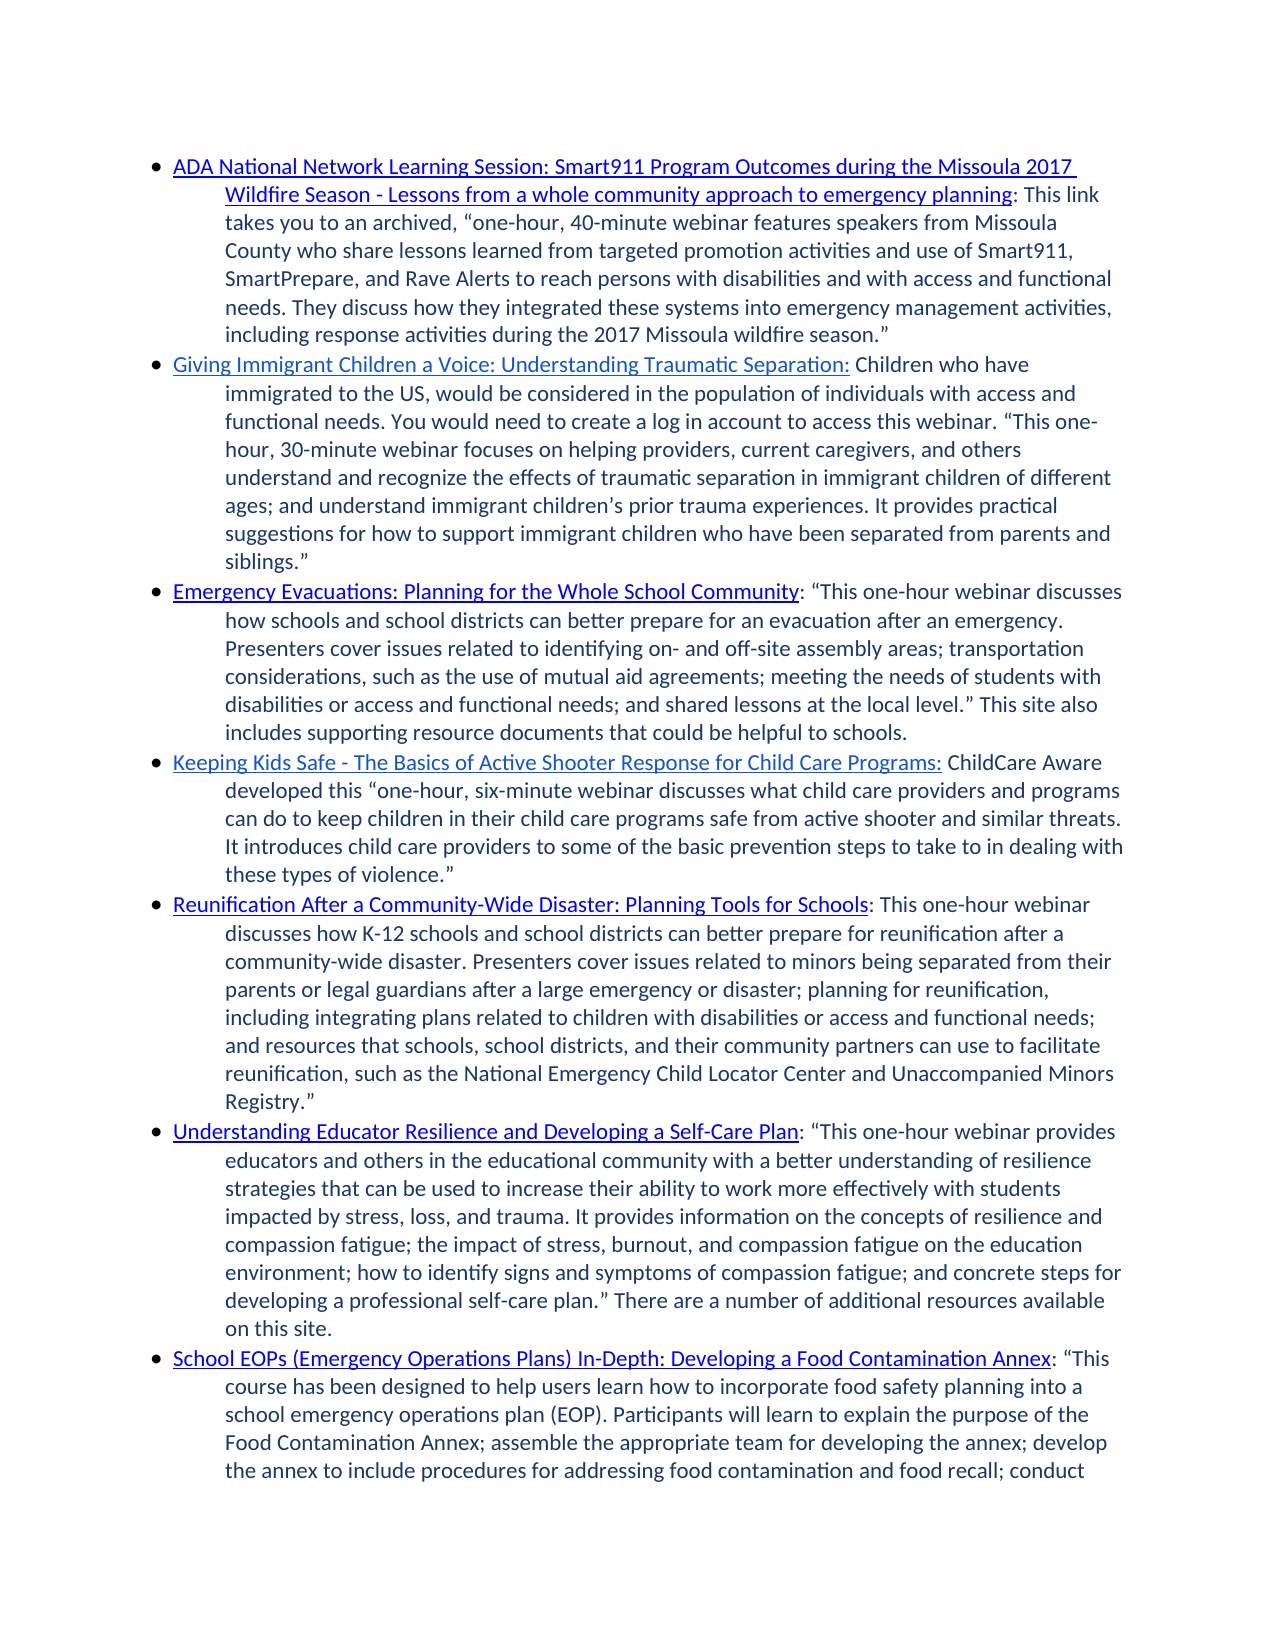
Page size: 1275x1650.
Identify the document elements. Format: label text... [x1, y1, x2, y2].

list Emergency Evacuations: Planning for the Whole School Community: “This one-hour webinar discusses how schools and school districts can better prepare for an evacuation after an emergency. Presenters cover issues related to identifying on- and off-site assembly areas; transportation considerations, such as the use of mutual aid agreements; meeting the needs of students with disabilities or access and functional needs; and shared lessons at the local level.” This site also includes supporting resource documents that could be helpful to schools. [150, 575, 1125, 746]
list Keeping Kids Safe - The Basics of Active Shooter Response for Child Care Programs: ChildCare Aware developed this “one-hour, six-minute webinar discusses what child care providers and programs can do to keep children in their child care programs safe from active shooter and similar threats. It introduces child care providers to some of the basic prevention steps to take to in dealing with these types of violence.” [150, 746, 1125, 888]
list ADA National Network Learning Session: Smart911 Program Outcomes during the Missoula 2017 Wildfire Season - Lessons from a whole community approach to emergency planning: This link takes you to an archived, “one-hour, 40-minute webinar features speakers from Missoula County who share lessons learned from targeted promotion activities and use of Smart911, SmartPrepare, and Rave Alerts to reach persons with disabilities and with access and functional needs. They discuss how they integrated these systems into emergency management activities, including response activities during the 2017 Missoula wildfire season.” [150, 150, 1125, 349]
list School EOPs (Emergency Operations Plans) In-Depth: Developing a Food Contamination Annex: “This course has been designed to help users learn how to incorporate food safety planning into a school emergency operations plan (EOP). Participants will learn to explain the purpose of the Food Contamination Annex; assemble the appropriate team for developing the annex; develop the annex to include procedures for addressing food contamination and food recall; conduct [150, 1342, 1125, 1484]
list Giving Immigrant Children a Voice: Understanding Traumatic Separation: Children who have immigrated to the US, would be considered in the population of individuals with access and functional needs. You would need to create a log in account to access this webinar. “This one-hour, 30-minute webinar focuses on helping providers, current caregivers, and others understand and recognize the effects of traumatic separation in immigrant children of different ages; and understand immigrant children’s prior trauma experiences. It provides practical suggestions for how to support immigrant children who have been separated from parents and siblings.” [150, 349, 1125, 575]
list Reunification After a Community-Wide Disaster: Planning Tools for Schools: This one-hour webinar discusses how K-12 schools and school districts can better prepare for reunification after a community-wide disaster. Presenters cover issues related to minors being separated from their parents or legal guardians after a large emergency or disaster; planning for reunification, including integrating plans related to children with disabilities or access and functional needs; and resources that schools, school districts, and their community partners can use to facilitate reunification, such as the National Emergency Child Locator Center and Unaccompanied Minors Registry.” [150, 888, 1125, 1115]
list Understanding Educator Resilience and Developing a Self-Care Plan: “This one-hour webinar provides educators and others in the educational community with a better understanding of resilience strategies that can be used to increase their ability to work more effectively with students impacted by stress, loss, and trauma. It provides information on the concepts of resilience and compassion fatigue; the impact of stress, burnout, and compassion fatigue on the education environment; how to identify signs and symptoms of compassion fatigue; and concrete steps for developing a professional self-care plan.” There are a number of additional resources available on this site. [150, 1115, 1125, 1342]
